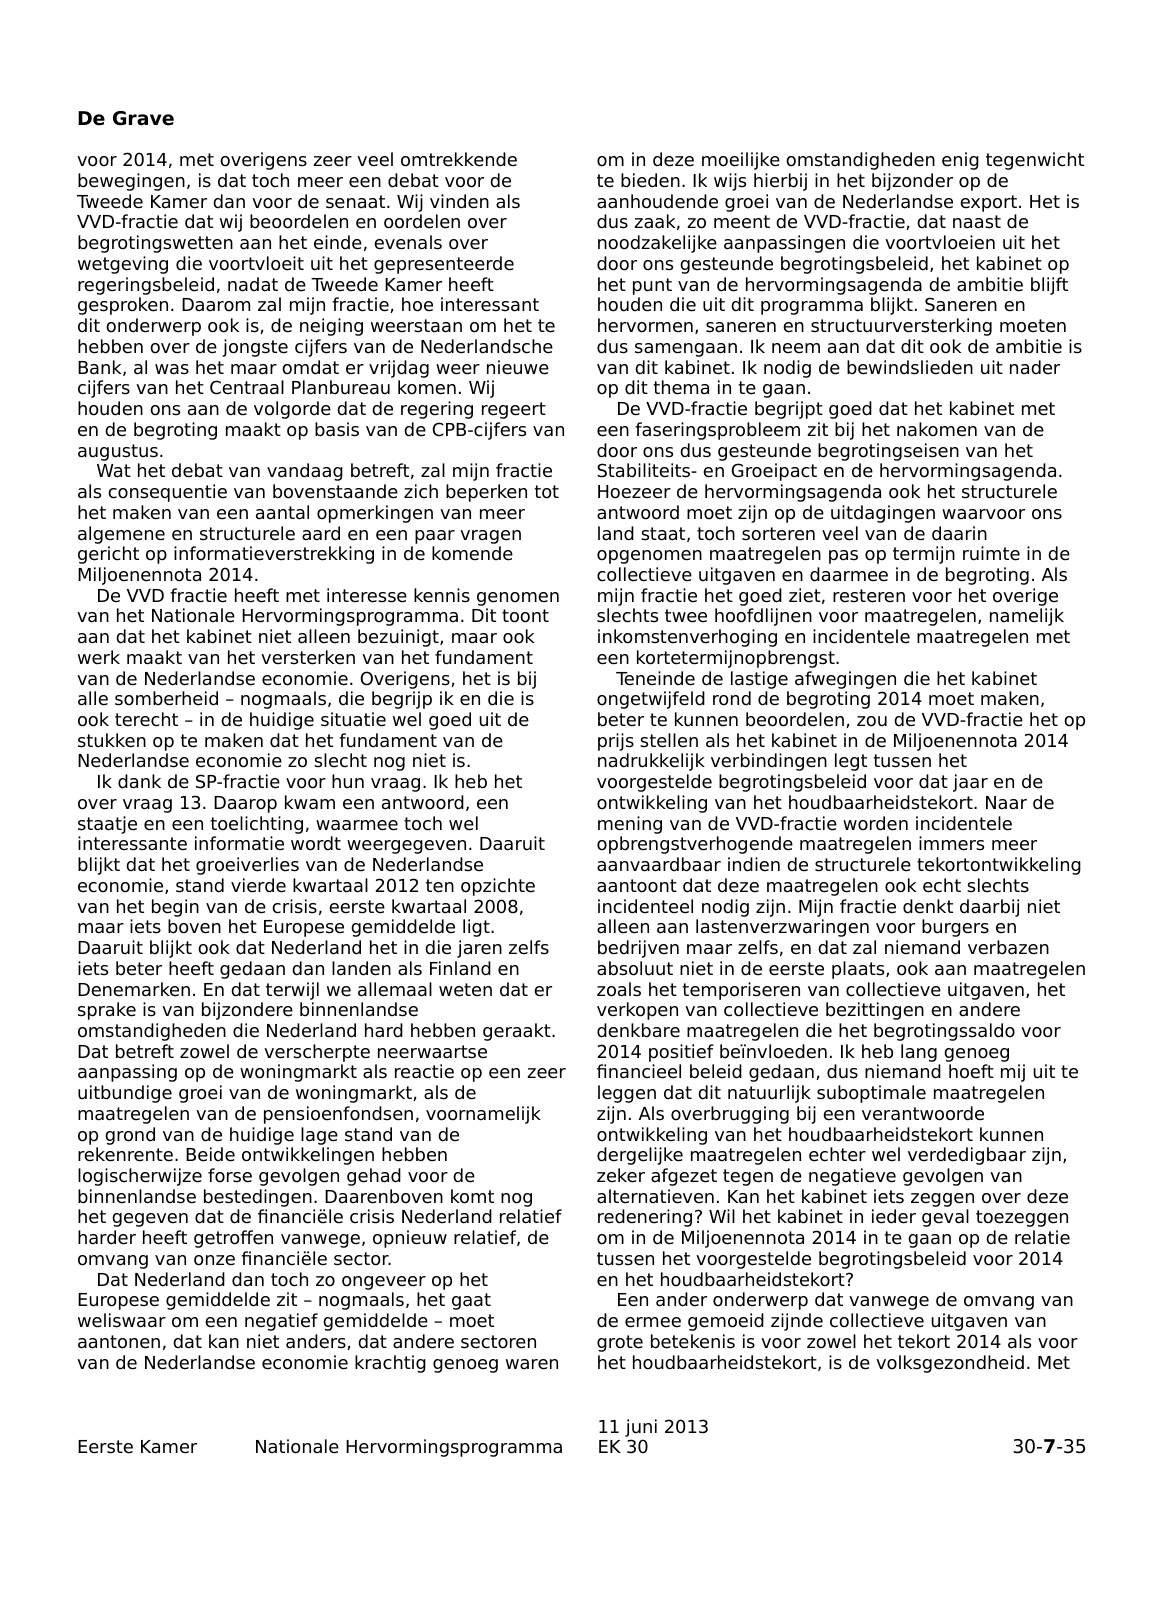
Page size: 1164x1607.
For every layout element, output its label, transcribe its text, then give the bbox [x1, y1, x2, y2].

text voor 2014, met overigens zeer veel omtrekkende bewegingen, is dat toch meer een debat voor de Tweede Kamer dan voor de senaat. Wij vinden als VVD-fractie dat wij beoordelen en oordelen over begrotingswetten aan het einde, evenals over wetgeving die voortvloeit uit het gepresenteerde regeringsbeleid, nadat de Tweede Kamer heeft gesproken. Daarom zal mijn fractie, hoe interessant dit onderwerp ook is, de neiging weerstaan om het te hebben over de jongste cijfers van de Nederlandsche Bank, al was het maar omdat er vrijdag weer nieuwe cijfers van het Centraal Planbureau komen. Wij houden ons aan de volgorde dat de regering regeert en de begroting maakt op basis van de CPB-cijfers van augustus. [77, 150, 567, 461]
text Ik dank de SP-fractie voor hun vraag. Ik heb het over vraag 13. Daarop kwam een antwoord, een staatje en een toelichting, waarmee toch wel interessante informatie wordt weergegeven. Daaruit blijkt dat het groeiverlies van de Nederlandse economie, stand vierde kwartaal 2012 ten opzichte van het begin van de crisis, eerste kwartaal 2008, maar iets boven het Europese gemiddelde ligt. Daaruit blijkt ook dat Nederland het in die jaren zelfs iets beter heeft gedaan dan landen als Finland en Denemarken. En dat terwijl we allemaal weten dat er sprake is van bijzondere binnenlandse omstandigheden die Nederland hard hebben geraakt. Dat betreft zowel de verscherpte neerwaartse aanpassing op de woningmarkt als reactie op een zeer uitbundige groei van de woningmarkt, als de maatregelen van de pensioenfondsen, voornamelijk op grond van de huidige lage stand van de rekenrente. Beide ontwikkelingen hebben logischerwijze forse gevolgen gehad voor de binnenlandse bestedingen. Daarenboven komt nog het gegeven dat de financiële crisis Nederland relatief harder heeft getroffen vanwege, opnieuw relatief, de omvang van onze financiële sector. [77, 772, 567, 1269]
text Teneinde de lastige afwegingen die het kabinet ongetwijfeld rond de begroting 2014 moet maken, beter te kunnen beoordelen, zou de VVD-fractie het op prijs stellen als het kabinet in de Miljoenennota 2014 nadrukkelijk verbindingen legt tussen het voorgestelde begrotingsbeleid voor dat jaar en de ontwikkeling van het houdbaarheidstekort. Naar de mening van de VVD-fractie worden incidentele opbrengstverhogende maatregelen immers meer aanvaardbaar indien de structurele tekortontwikkeling aantoont dat deze maatregelen ook echt slechts incidenteel nodig zijn. Mijn fractie denkt daarbij niet alleen aan lastenverzwaringen voor burgers en bedrijven maar zelfs, en dat zal niemand verbazen absoluut niet in de eerste plaats, ook aan maatregelen zoals het temporiseren van collectieve uitgaven, het verkopen van collectieve bezittingen en andere denkbare maatregelen die het begrotingssaldo voor 2014 positief beïnvloeden. Ik heb lang genoeg financieel beleid gedaan, dus niemand hoeft mij uit te leggen dat dit natuurlijk suboptimale maatregelen zijn. Als overbrugging bij een verantwoorde ontwikkeling van het houdbaarheidstekort kunnen dergelijke maatregelen echter wel verdedigbaar zijn, zeker afgezet tegen de negatieve gevolgen van alternatieven. Kan het kabinet iets zeggen over deze redenering? Wil het kabinet in ieder geval toezeggen om in de Miljoenennota 2014 in te gaan op de relatie tussen het voorgestelde begrotingsbeleid voor 2014 en het houdbaarheidstekort? [596, 668, 1087, 1290]
text Wat het debat van vandaag betreft, zal mijn fractie als consequentie van bovenstaande zich beperken tot het maken van een aantal opmerkingen van meer algemene en structurele aard en een paar vragen gericht op informatieverstrekking in de komende Miljoenennota 2014. [77, 461, 567, 586]
text De VVD fractie heeft met interesse kennis genomen van het Nationale Hervormingsprogramma. Dit toont aan dat het kabinet niet alleen bezuinigt, maar ook werk maakt van het versterken van het fundament van de Nederlandse economie. Overigens, het is bij alle somberheid – nogmaals, die begrijp ik en die is ook terecht – in de huidige situatie wel goed uit de stukken op te maken dat het fundament van de Nederlandse economie zo slecht nog niet is. [77, 586, 567, 772]
text Dat Nederland dan toch zo ongeveer op het Europese gemiddelde zit – nogmaals, het gaat weliswaar om een negatief gemiddelde – moet aantonen, dat kan niet anders, dat andere sectoren van de Nederlandse economie krachtig genoeg waren [77, 1269, 567, 1373]
text De VVD-fractie begrijpt goed dat het kabinet met een faseringsprobleem zit bij het nakomen van de door ons dus gesteunde begrotingseisen van het Stabiliteits- en Groeipact en de hervormingsagenda. Hoezeer de hervormingsagenda ook het structurele antwoord moet zijn op de uitdagingen waarvoor ons land staat, toch sorteren veel van de daarin opgenomen maatregelen pas op termijn ruimte in de collectieve uitgaven en daarmee in de begroting. Als mijn fractie het goed ziet, resteren voor het overige slechts twee hoofdlijnen voor maatregelen, namelijk inkomstenverhoging en incidentele maatregelen met een kortetermijnopbrengst. [596, 399, 1087, 668]
text Een ander onderwerp dat vanwege de omvang van de ermee gemoeid zijnde collectieve uitgaven van grote betekenis is voor zowel het tekort 2014 als voor het houdbaarheidstekort, is de volksgezondheid. Met [596, 1290, 1087, 1373]
text om in deze moeilijke omstandigheden enig tegenwicht te bieden. Ik wijs hierbij in het bijzonder op de aanhoudende groei van de Nederlandse export. Het is dus zaak, zo meent de VVD-fractie, dat naast de noodzakelijke aanpassingen die voortvloeien uit het door ons gesteunde begrotingsbeleid, het kabinet op het punt van de hervormingsagenda de ambitie blijft houden die uit dit programma blijkt. Saneren en hervormen, saneren en structuurversterking moeten dus samengaan. Ik neem aan dat dit ook de ambitie is van dit kabinet. Ik nodig de bewindslieden uit nader op dit thema in te gaan. [596, 150, 1087, 399]
